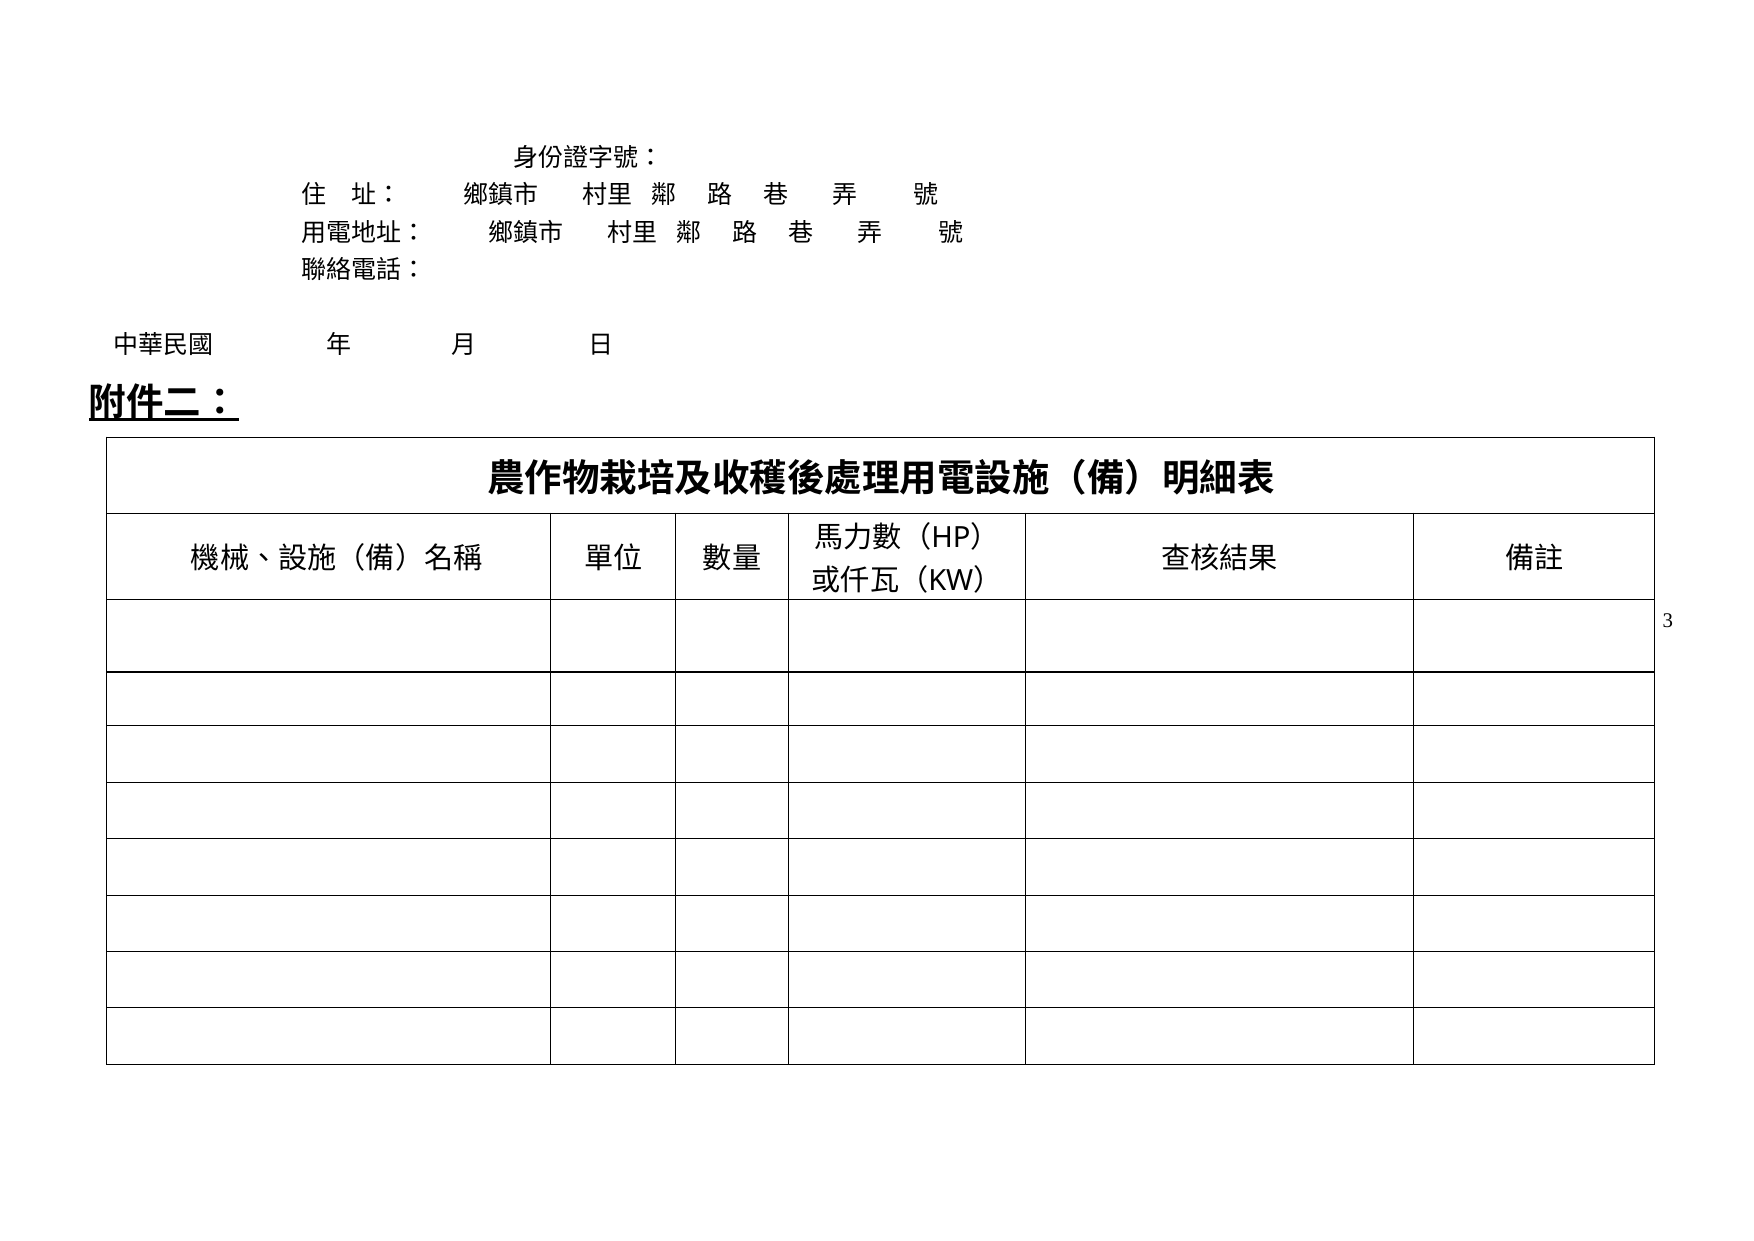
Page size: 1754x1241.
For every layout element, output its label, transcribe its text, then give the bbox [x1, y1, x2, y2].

table_cell [676, 726, 788, 782]
table_cell [551, 726, 675, 782]
text 聯絡電話： [89, 249, 1665, 287]
table_cell [789, 1008, 1025, 1063]
table_cell [107, 600, 550, 671]
table_cell [789, 952, 1025, 1007]
table_cell [551, 1008, 675, 1063]
table_cell 馬力數（HP） 或仟瓦（KW） [789, 514, 1025, 598]
table_cell 數量 [676, 514, 788, 598]
table_cell [676, 896, 788, 951]
table_cell [676, 839, 788, 894]
table_cell [789, 896, 1025, 951]
table_cell [1026, 1008, 1413, 1063]
table_cell [1414, 952, 1654, 1007]
table_cell [1026, 673, 1413, 725]
table_cell [1414, 726, 1654, 782]
table_cell [551, 673, 675, 725]
table_cell 查核結果 [1026, 514, 1413, 598]
table_cell [107, 896, 550, 951]
table_cell [1026, 783, 1413, 838]
table_cell [551, 600, 675, 671]
table_cell [107, 1008, 550, 1063]
text 住 址： 鄉鎮市 村里 鄰 路 巷 弄 號 [89, 174, 1665, 212]
table_cell [1414, 896, 1654, 951]
table_cell 機械、設施（備）名稱 [107, 514, 550, 598]
table_cell [676, 783, 788, 838]
table_header 農作物栽培及收穫後處理用電設施（備）明細表 [107, 438, 1654, 513]
table_cell [1414, 839, 1654, 894]
table_cell [107, 839, 550, 894]
table_cell [1414, 600, 1654, 671]
text 用電地址： 鄉鎮市 村里 鄰 路 巷 弄 號 [89, 212, 1665, 249]
table_cell 備註 [1414, 514, 1654, 598]
table_cell [676, 600, 788, 671]
table_cell [789, 673, 1025, 725]
table_cell [551, 783, 675, 838]
table_cell [1414, 1008, 1654, 1063]
table_cell [551, 952, 675, 1007]
table_cell [676, 952, 788, 1007]
table_cell [1414, 783, 1654, 838]
table_cell [789, 839, 1025, 894]
table_cell [107, 673, 550, 725]
table_cell 單位 [551, 514, 675, 598]
table_cell [107, 952, 550, 1007]
table_cell [551, 896, 675, 951]
text 附件二： [89, 362, 1665, 437]
table_cell [1026, 726, 1413, 782]
table_cell [789, 726, 1025, 782]
table_cell [1026, 896, 1413, 951]
table_cell [789, 600, 1025, 671]
table_cell [107, 783, 550, 838]
table_cell [676, 673, 788, 725]
table_cell [551, 839, 675, 894]
table_cell [676, 1008, 788, 1063]
table_cell [1026, 839, 1413, 894]
text 身份證字號： [89, 137, 1665, 174]
table_cell [789, 783, 1025, 838]
text 中華民國 年 月 日 [89, 324, 1665, 362]
table_cell [107, 726, 550, 782]
table_cell [1414, 673, 1654, 725]
table_cell [1026, 952, 1413, 1007]
table_cell [1026, 600, 1413, 671]
